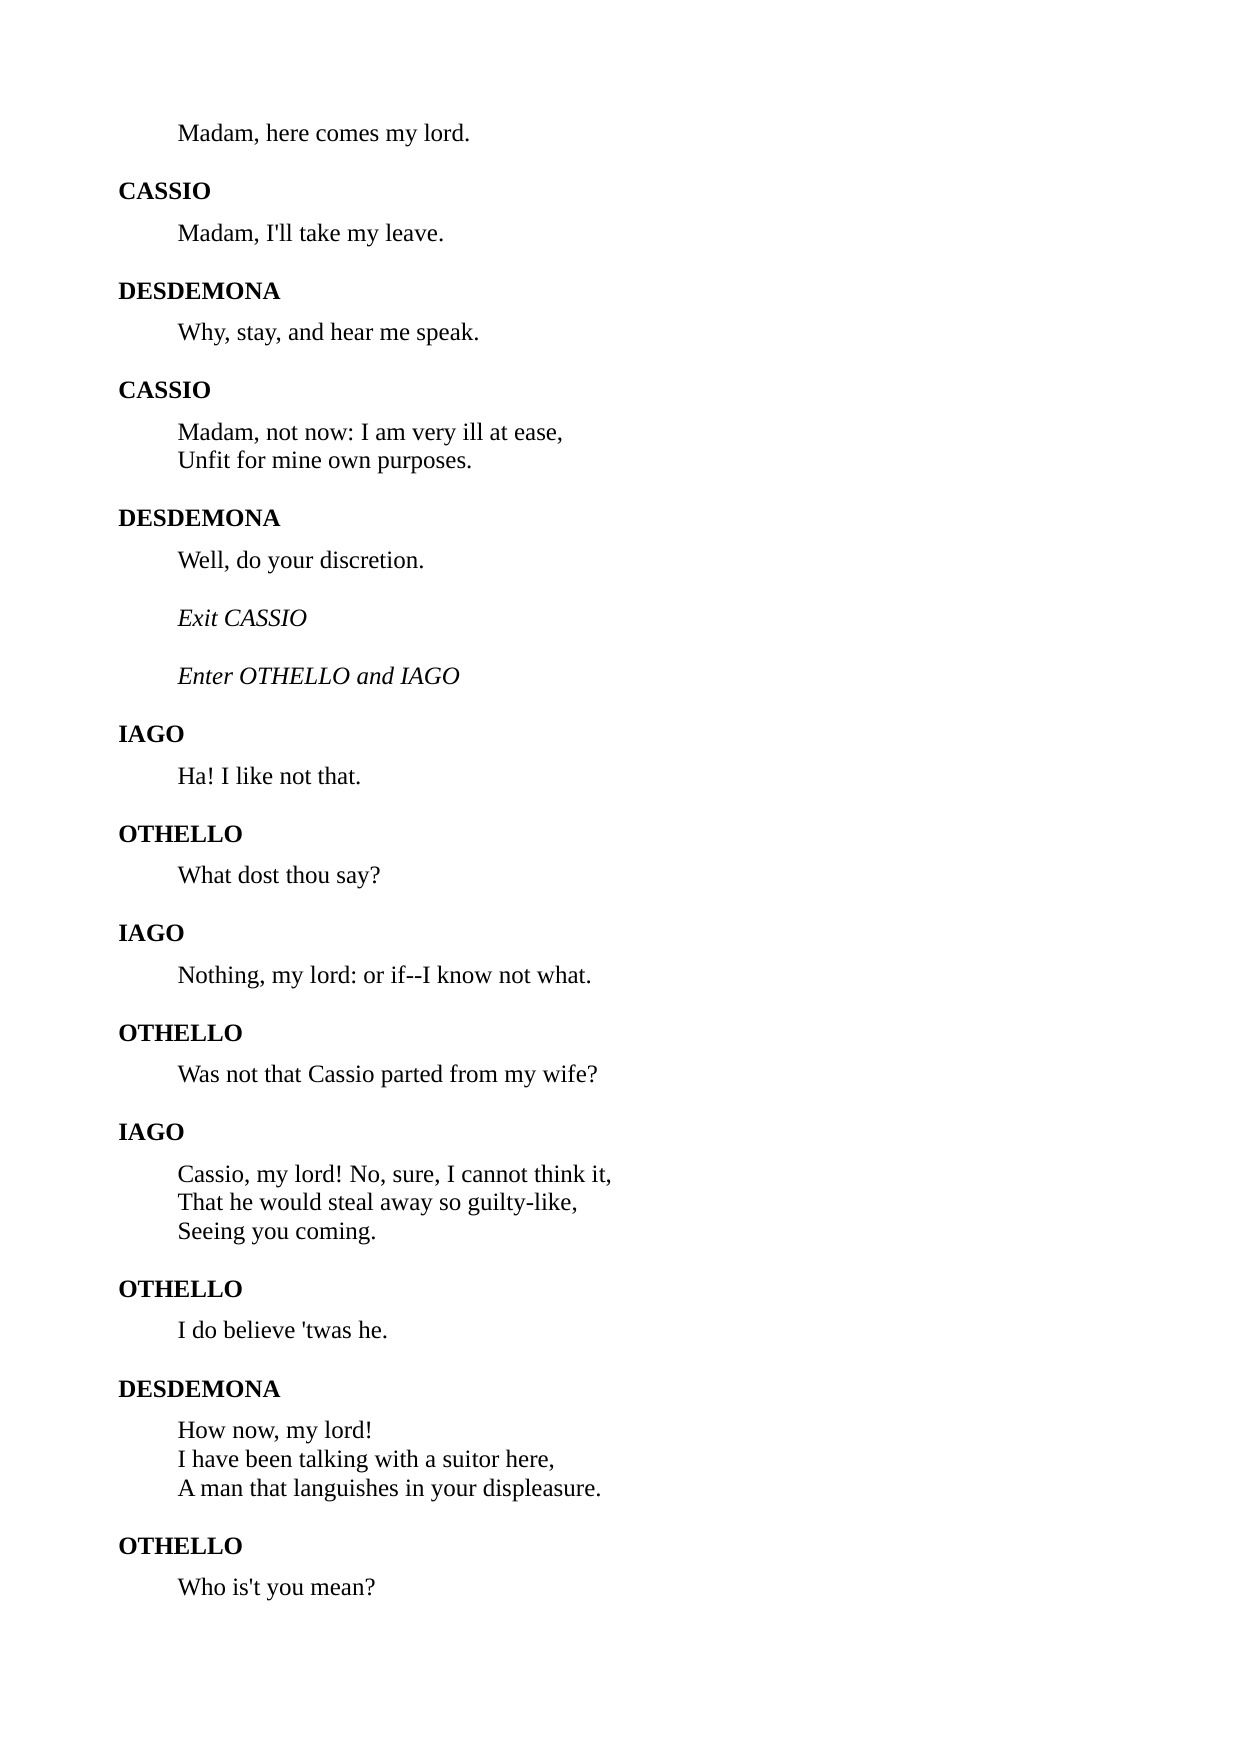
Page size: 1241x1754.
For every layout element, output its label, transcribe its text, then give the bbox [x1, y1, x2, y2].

text CASSIO [118, 176, 1122, 205]
text DESDEMONA [118, 503, 1122, 532]
text IAGO [118, 719, 1122, 748]
text Who is't you mean? [177, 1572, 1063, 1601]
text OTHELLO [118, 1531, 1122, 1559]
text Enter OTHELLO and IAGO [177, 661, 1063, 690]
text IAGO [118, 918, 1122, 947]
text Why, stay, and hear me speak. [177, 317, 1063, 346]
text Exit CASSIO [177, 603, 1063, 632]
text Nothing, my lord: or if--I know not what. [177, 960, 1063, 988]
text DESDEMONA [118, 1374, 1122, 1403]
text I do believe 'twas he. [177, 1316, 1063, 1344]
text OTHELLO [118, 1274, 1122, 1303]
text Ha! I like not that. [177, 761, 1063, 789]
text Well, do your discretion. [177, 545, 1063, 573]
text CASSIO [118, 375, 1122, 404]
text Madam, not now: I am very ill at ease, Unfit for mine own purposes. [177, 417, 1063, 474]
text Madam, I'll take my leave. [177, 218, 1063, 246]
text OTHELLO [118, 819, 1122, 848]
text DESDEMONA [118, 276, 1122, 304]
text IAGO [118, 1117, 1122, 1146]
text What dost thou say? [177, 860, 1063, 889]
text OTHELLO [118, 1018, 1122, 1047]
text Cassio, my lord! No, sure, I cannot think it, That he would steal away so guilty-like, Seeing you coming. [177, 1159, 1063, 1245]
text Was not that Cassio parted from my wife? [177, 1059, 1063, 1088]
text Madam, here comes my lord. [177, 118, 1063, 147]
text How now, my lord! I have been talking with a suitor here, A man that languishes in your displeasure. [177, 1415, 1063, 1501]
